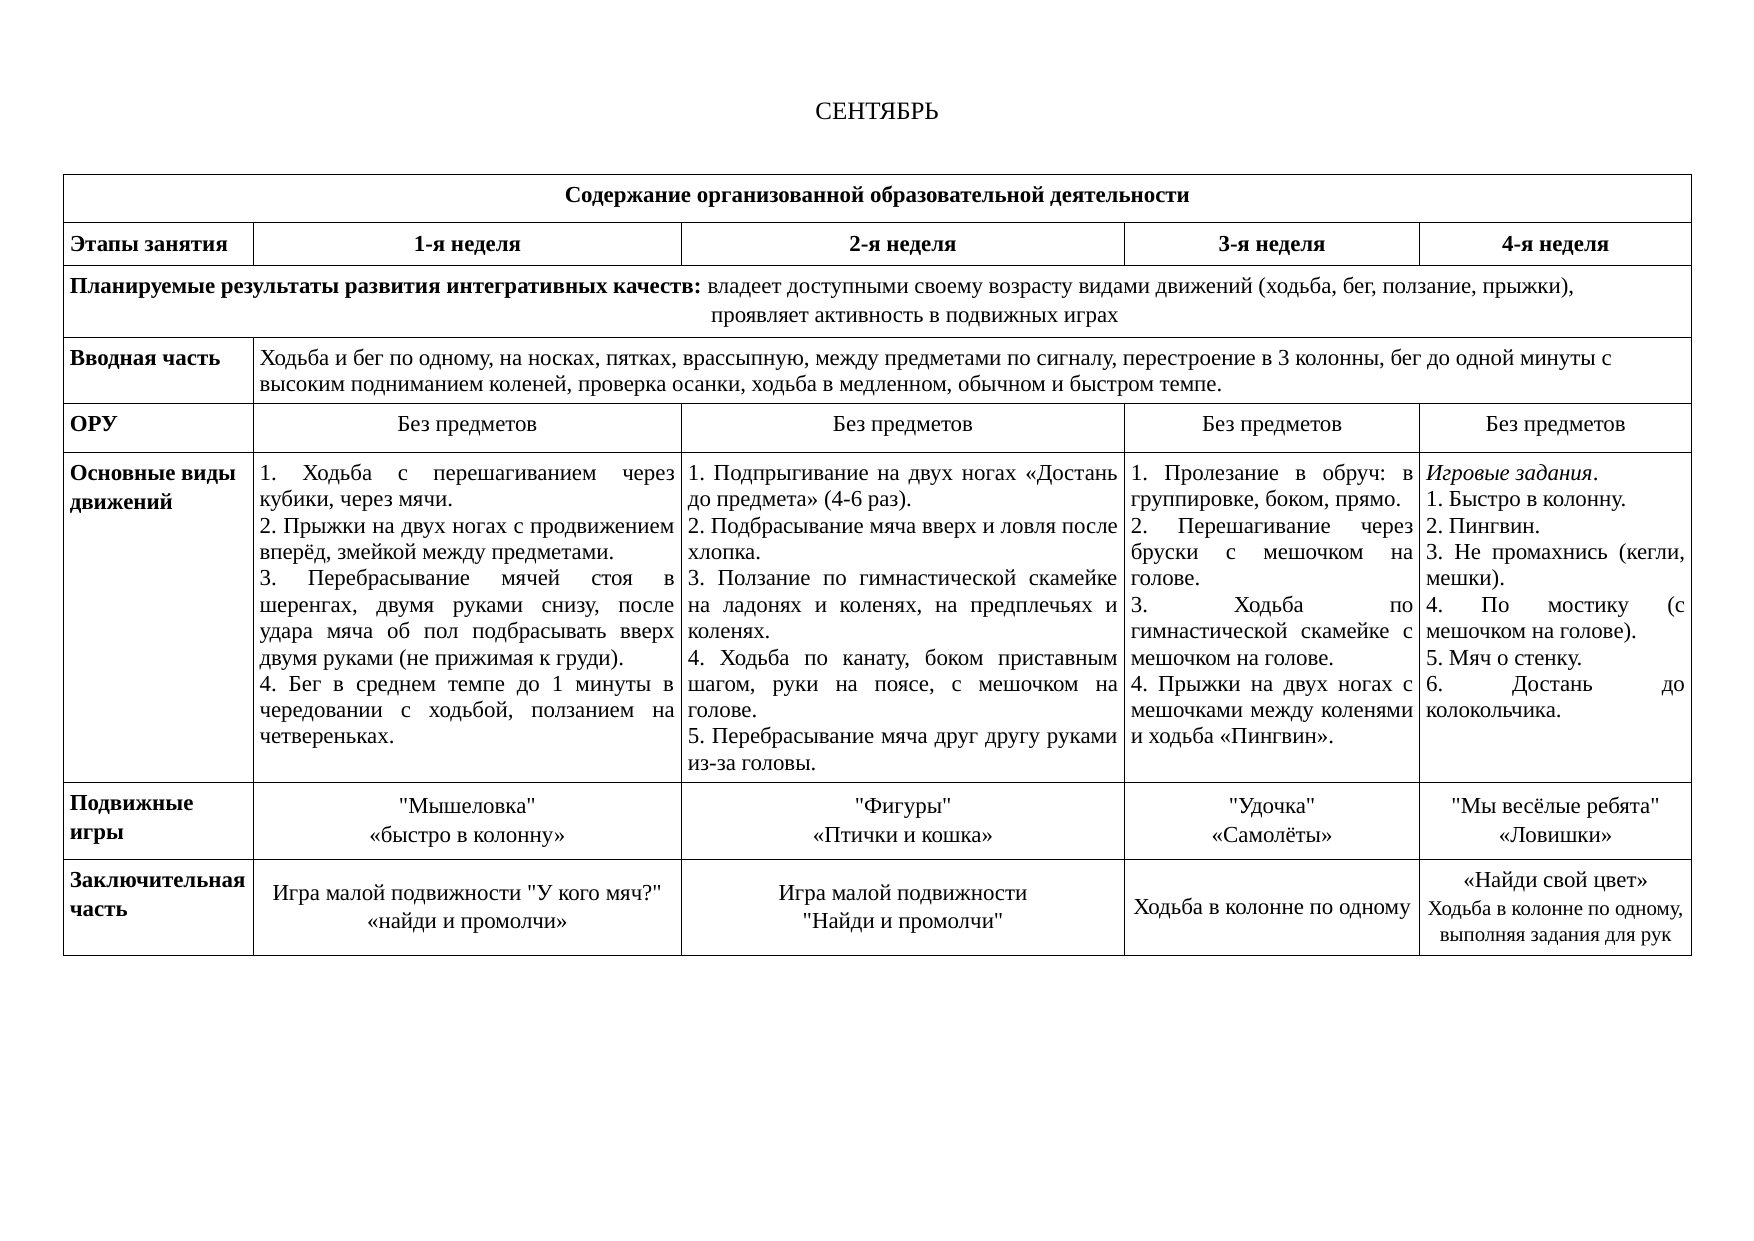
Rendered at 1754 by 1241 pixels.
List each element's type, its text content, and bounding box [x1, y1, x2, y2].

table_cell ОРУ [64, 404, 253, 452]
table_cell Игра малой подвижности "Найди и промолчи" [682, 860, 1124, 955]
table_cell Игра малой подвижности "У кого мяч?" «найди и промолчи» [254, 860, 681, 955]
table_cell Заключительная часть [64, 860, 253, 955]
table_cell Планируемые результаты развития интегративных качеств: владеет доступными своему возрасту видами движений (ходьба, бег, ползание, прыжки), проявляет активность в подвижных играх [64, 266, 1691, 337]
table_cell «Найди свой цвет» Ходьба в колонне по одному, выполняя задания для рук [1420, 860, 1691, 955]
table_cell Вводная часть [64, 338, 253, 403]
table_cell 2-я неделя [682, 223, 1124, 265]
table_cell 1-я неделя [254, 223, 681, 265]
table_cell 1. Пролезание в обруч: в группировке, боком, прямо. 2. Перешагивание через бруски с мешочком на голове. 3. Ходьба по гимнастической скамейке с мешочком на голове. 4. Прыжки на двух ногах с мешочками между коленями и ходьба «Пингвин». [1125, 453, 1419, 782]
table_cell "Удочка" «Самолёты» [1125, 783, 1419, 859]
table_cell Основные виды движений [64, 453, 253, 782]
subtitle СЕНТЯБРЬ [121, 96, 1633, 125]
table_cell 1. Ходьба с перешагиванием через кубики, через мячи. 2. Прыжки на двух ногах с продвижением вперёд, змейкой между предметами. 3. Перебрасывание мячей стоя в шеренгах, двумя руками снизу, после удара мяча об пол подбрасывать вверх двумя руками (не прижимая к груди). 4. Бег в среднем темпе до 1 минуты в чередовании с ходьбой, ползанием на четвереньках. [254, 453, 681, 782]
table_cell "Мышеловка" «быстро в колонну» [254, 783, 681, 859]
table_cell Без предметов [1420, 404, 1691, 452]
table_cell Игровые задания. 1. Быстро в колонну. 2. Пингвин. 3. Не промахнись (кегли, мешки). 4. По мостику (с мешочком на голове). 5. Мяч о стенку. 6. Достань до колокольчика. [1420, 453, 1691, 782]
table_header Содержание организованной образовательной деятельности [64, 175, 1691, 222]
table_cell 1. Подпрыгивание на двух ногах «Достань до предмета» (4-6 раз). 2. Подбрасывание мяча вверх и ловля после хлопка. 3. Ползание по гимнастической скамейке на ладонях и коленях, на предплечьях и коленях. 4. Ходьба по канату, боком приставным шагом, руки на поясе, с мешочком на голове. 5. Перебрасывание мяча друг другу руками из-за головы. [682, 453, 1124, 782]
table_cell Без предметов [682, 404, 1124, 452]
table_cell Подвижные игры [64, 783, 253, 859]
table_cell Этапы занятия [64, 223, 253, 265]
table_cell 3-я неделя [1125, 223, 1419, 265]
table_cell "Мы весёлые ребята" «Ловишки» [1420, 783, 1691, 859]
table_cell Ходьба в колонне по одному [1125, 860, 1419, 955]
table_cell Без предметов [254, 404, 681, 452]
table_cell Ходьба и бег по одному, на носках, пятках, врассыпную, между предметами по сигналу, перестроение в 3 колонны, бег до одной минуты с высоким подниманием коленей, проверка осанки, ходьба в медленном, обычном и быстром темпе. [254, 338, 1691, 403]
table_cell "Фигуры" «Птички и кошка» [682, 783, 1124, 859]
table_cell 4-я неделя [1420, 223, 1691, 265]
table_cell Без предметов [1125, 404, 1419, 452]
